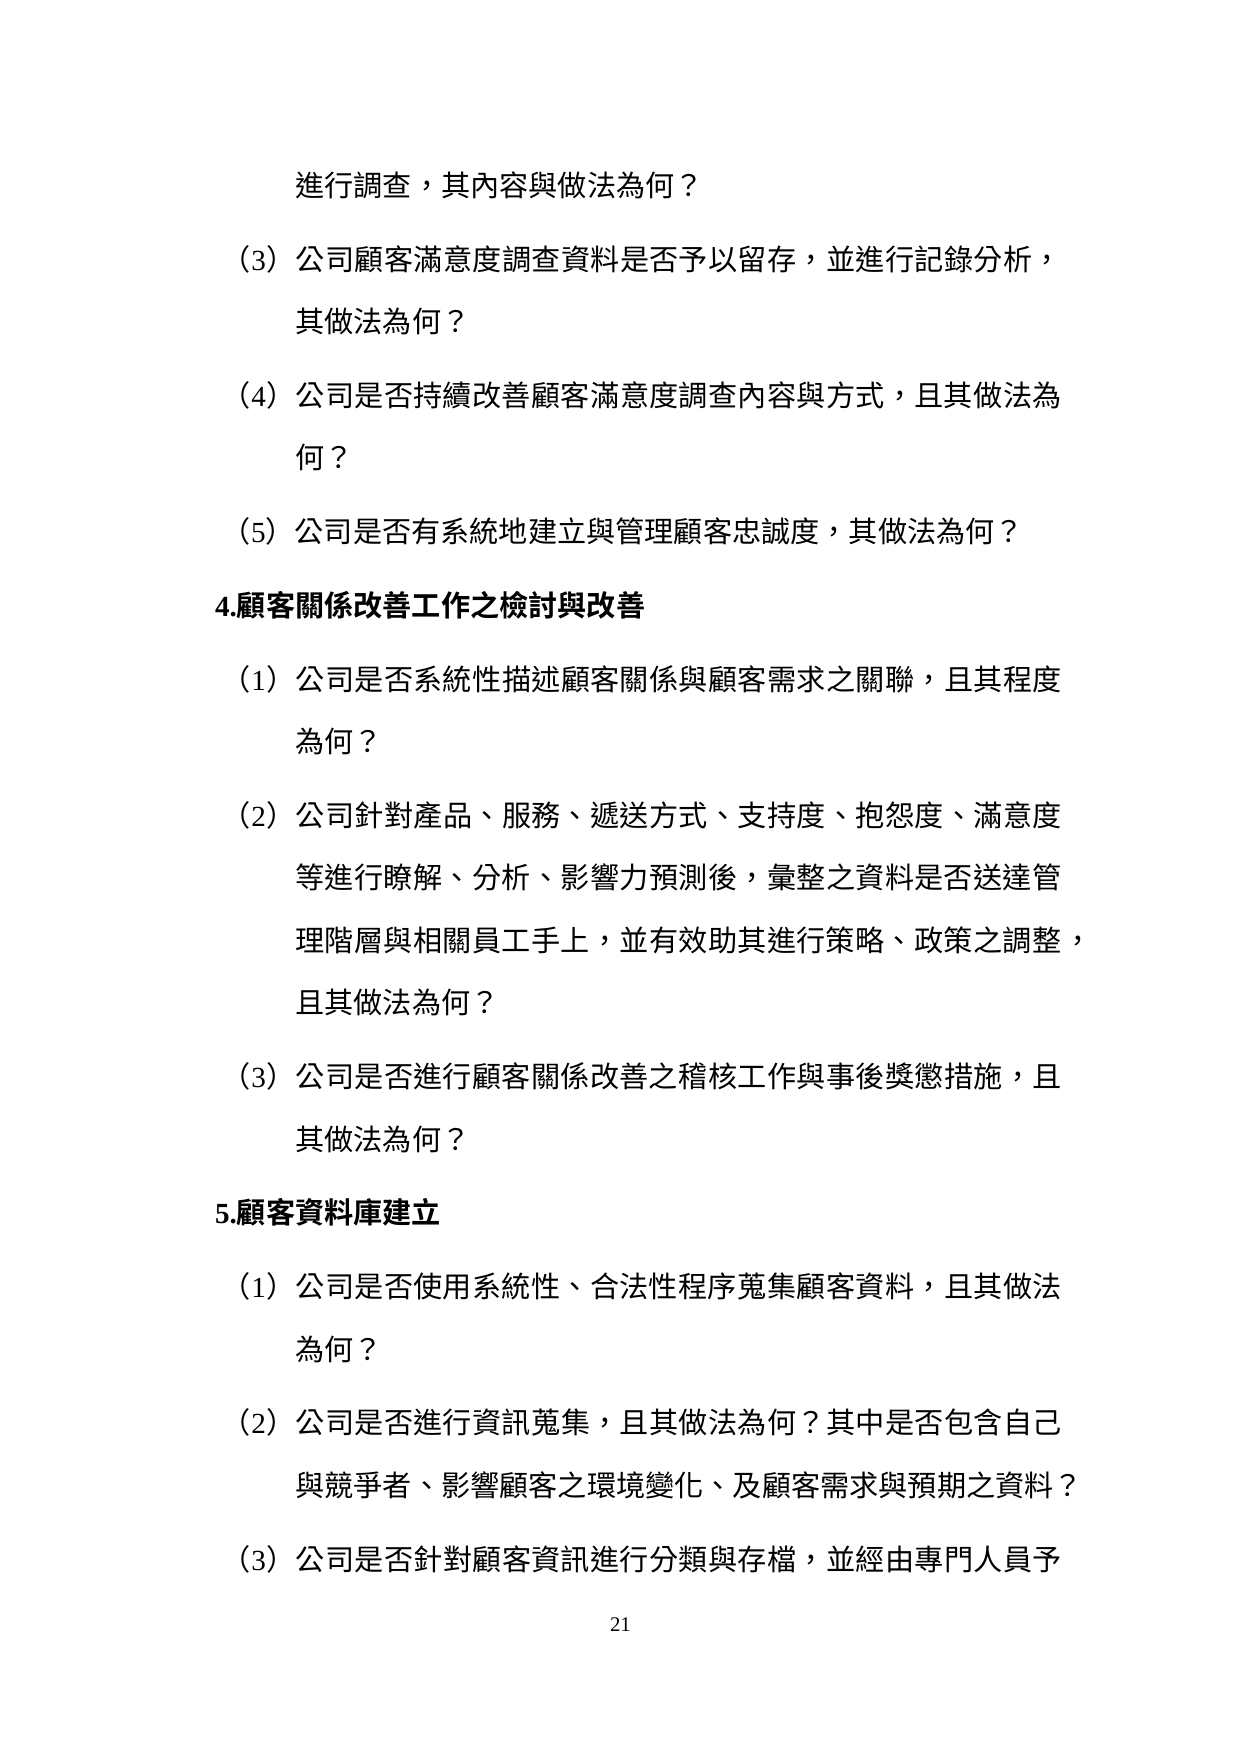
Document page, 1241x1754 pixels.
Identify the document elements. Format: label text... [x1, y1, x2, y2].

text 4.顧客關係改善工作之檢討與改善 [215, 562, 1063, 624]
text （1）公司是否系統性描述顧客關係與顧客需求之關聯，且其程度為何？ [222, 636, 1063, 761]
text （3）公司是否針對顧客資訊進行分類與存檔，並經由專門人員予 [222, 1516, 1063, 1578]
text （2）公司是否進行資訊蒐集，且其做法為何？其中是否包含自己與競爭者、影響顧客之環境變化、及顧客需求與預期之資料？ [222, 1379, 1063, 1504]
text （3）公司顧客滿意度調查資料是否予以留存，並進行記錄分析，其做法為何？ [222, 216, 1063, 341]
text （2）公司針對產品、服務、遞送方式、支持度、抱怨度、滿意度等進行瞭解、分析、影響力預測後，彙整之資料是否送達管理階層與相關員工手上，並有效助其進行策略、政策之調整，且其做法為何？ [222, 772, 1063, 1022]
text 進行調查，其內容與做法為何？ [222, 142, 1063, 204]
text （5）公司是否有系統地建立與管理顧客忠誠度，其做法為何？ [222, 488, 1063, 551]
text （1）公司是否使用系統性、合法性程序蒐集顧客資料，且其做法為何？ [222, 1243, 1063, 1368]
text （3）公司是否進行顧客關係改善之稽核工作與事後獎懲措施，且其做法為何？ [222, 1033, 1063, 1158]
text （4）公司是否持續改善顧客滿意度調查內容與方式，且其做法為何？ [222, 352, 1063, 477]
text 5.顧客資料庫建立 [215, 1169, 1063, 1232]
